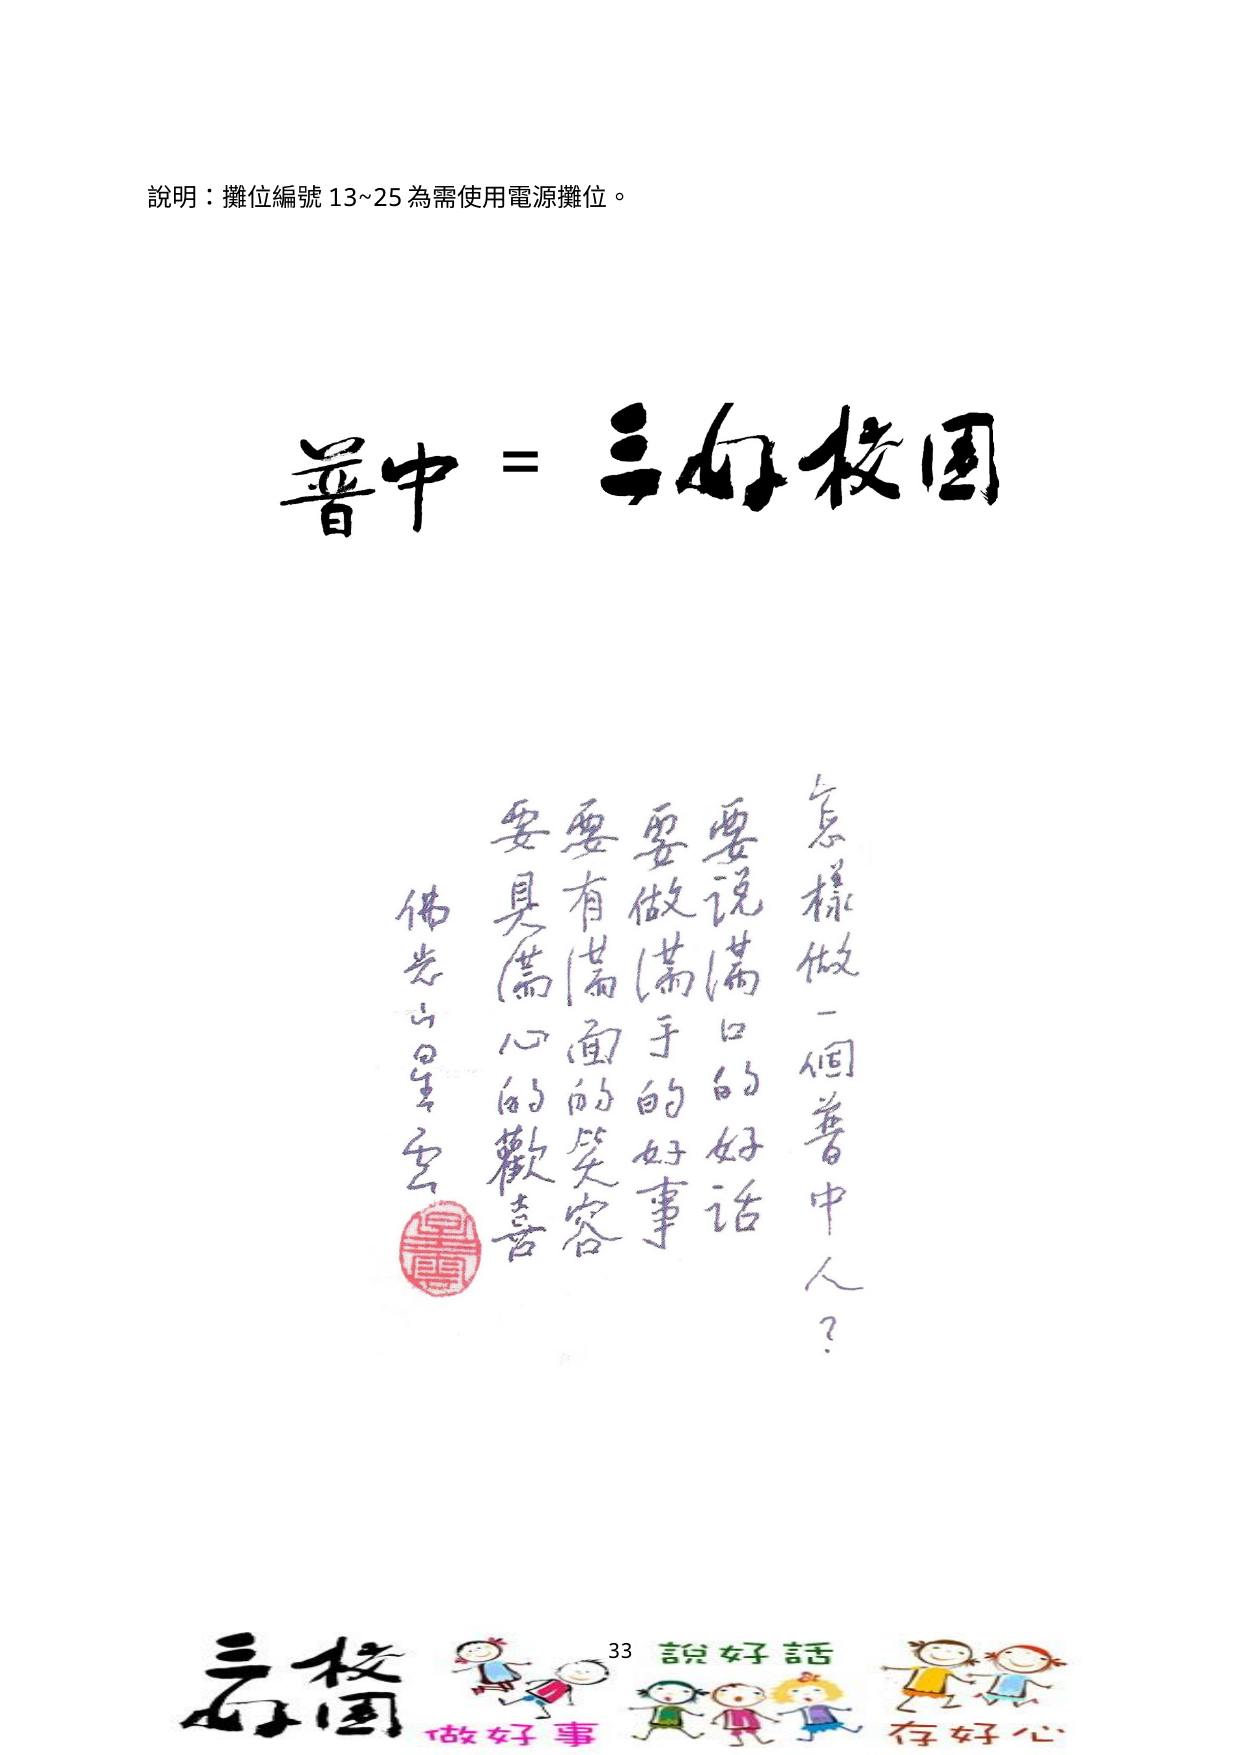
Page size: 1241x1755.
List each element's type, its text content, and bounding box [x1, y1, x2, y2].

text = [499, 408, 619, 510]
text 說明：攤位編號13~25為需使用電源攤位。 [148, 177, 1093, 213]
